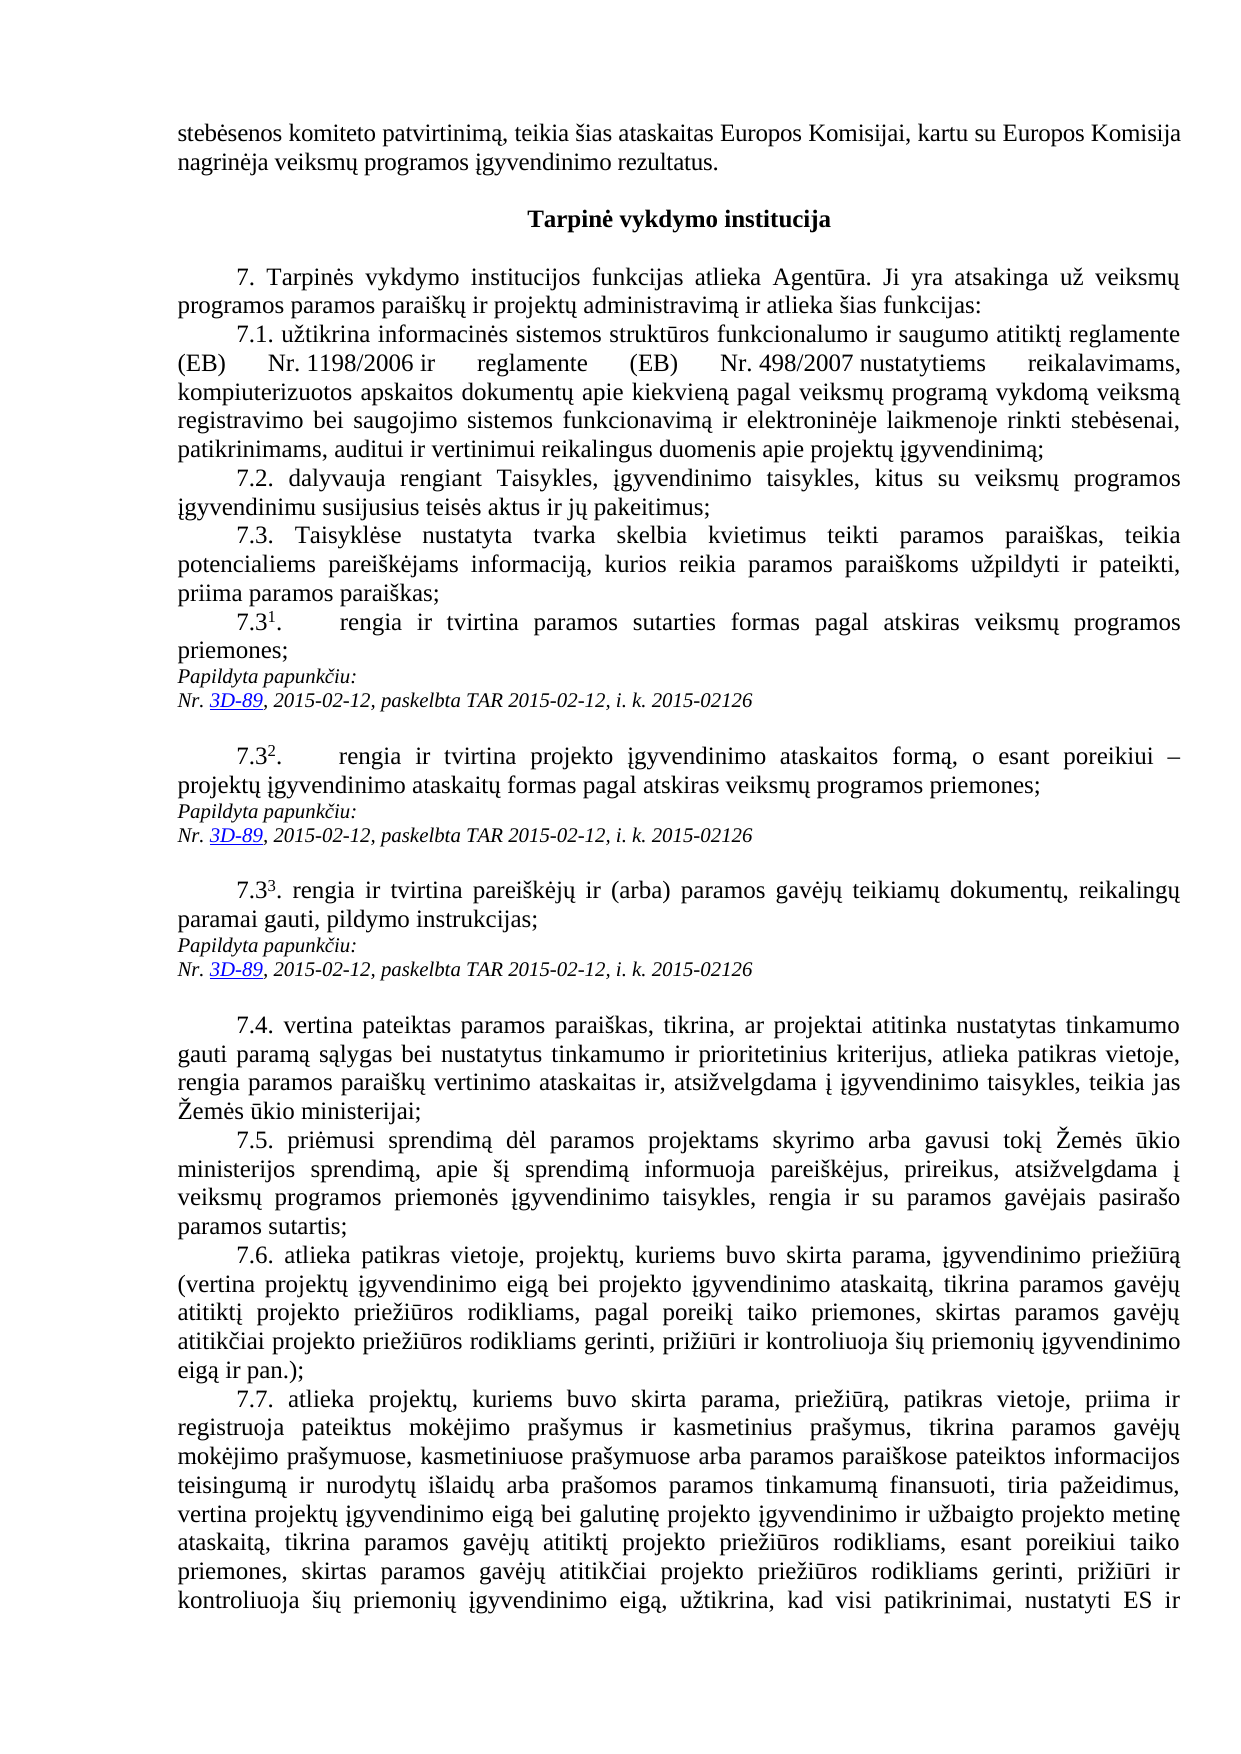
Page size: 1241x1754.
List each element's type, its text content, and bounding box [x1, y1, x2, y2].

text Papildyta papunkčiu: [177, 933, 1181, 957]
text 7.32. rengia ir tvirtina projekto įgyvendinimo ataskaitos formą, o esant poreikiui – projektų įgyvendinimo ataskaitų formas pagal atskiras veiksmų programos priemones; [177, 741, 1181, 799]
text Papildyta papunkčiu: [177, 664, 1181, 688]
text 7.5. priėmusi sprendimą dėl paramos projektams skyrimo arba gavusi tokį Žemės ūkio ministerijos sprendimą, apie šį sprendimą informuoja pareiškėjus, prireikus, atsižvelgdama į veiksmų programos priemonės įgyvendinimo taisykles, rengia ir su paramos gavėjais pasirašo paramos sutartis; [177, 1125, 1181, 1240]
text 7.31. rengia ir tvirtina paramos sutarties formas pagal atskiras veiksmų programos priemones; [177, 607, 1181, 664]
text Nr. 3D-89, 2015-02-12, paskelbta TAR 2015-02-12, i. k. 2015-02126 [177, 823, 1181, 847]
text stebėsenos komiteto patvirtinimą, teikia šias ataskaitas Europos Komisijai, kartu su Europos Komisija nagrinėja veiksmų programos įgyvendinimo rezultatus. [177, 118, 1181, 176]
text Papildyta papunkčiu: [177, 799, 1181, 823]
text Nr. 3D-89, 2015-02-12, paskelbta TAR 2015-02-12, i. k. 2015-02126 [177, 688, 1181, 712]
text 7.1. užtikrina informacinės sistemos struktūros funkcionalumo ir saugumo atitiktį reglamente (EB) Nr. 1198/2006 ir reglamente (EB) Nr. 498/2007 nustatytiems reikalavimams, kompiuterizuotos apskaitos dokumentų apie kiekvieną pagal veiksmų programą vykdomą veiksmą registravimo bei saugojimo sistemos funkcionavimą ir elektroninėje laikmenoje rinkti stebėsenai, patikrinimams, auditui ir vertinimui reikalingus duomenis apie projektų įgyvendinimą; [177, 319, 1181, 463]
text 7.4. vertina pateiktas paramos paraiškas, tikrina, ar projektai atitinka nustatytas tinkamumo gauti paramą sąlygas bei nustatytus tinkamumo ir prioritetinius kriterijus, atlieka patikras vietoje, rengia paramos paraiškų vertinimo ataskaitas ir, atsižvelgdama į įgyvendinimo taisykles, teikia jas Žemės ūkio ministerijai; [177, 1010, 1181, 1125]
text 7.3. Taisyklėse nustatyta tvarka skelbia kvietimus teikti paramos paraiškas, teikia potencialiems pareiškėjams informaciją, kurios reikia paramos paraiškoms užpildyti ir pateikti, priima paramos paraiškas; [177, 521, 1181, 607]
text Tarpinė vykdymo institucija [177, 204, 1181, 233]
text 7. Tarpinės vykdymo institucijos funkcijas atlieka Agentūra. Ji yra atsakinga už veiksmų programos paramos paraiškų ir projektų administravimą ir atlieka šias funkcijas: [177, 262, 1181, 319]
text 7.2. dalyvauja rengiant Taisykles, įgyvendinimo taisykles, kitus su veiksmų programos įgyvendinimu susijusius teisės aktus ir jų pakeitimus; [177, 463, 1181, 521]
text 7.6. atlieka patikras vietoje, projektų, kuriems buvo skirta parama, įgyvendinimo priežiūrą (vertina projektų įgyvendinimo eigą bei projekto įgyvendinimo ataskaitą, tikrina paramos gavėjų atitiktį projekto priežiūros rodikliams, pagal poreikį taiko priemones, skirtas paramos gavėjų atitikčiai projekto priežiūros rodikliams gerinti, prižiūri ir kontroliuoja šių priemonių įgyvendinimo eigą ir pan.); [177, 1240, 1181, 1384]
text 7.33. rengia ir tvirtina pareiškėjų ir (arba) paramos gavėjų teikiamų dokumentų, reikalingų paramai gauti, pildymo instrukcijas; [177, 876, 1181, 933]
text Nr. 3D-89, 2015-02-12, paskelbta TAR 2015-02-12, i. k. 2015-02126 [177, 957, 1181, 981]
text 7.7. atlieka projektų, kuriems buvo skirta parama, priežiūrą, patikras vietoje, priima ir registruoja pateiktus mokėjimo prašymus ir kasmetinius prašymus, tikrina paramos gavėjų mokėjimo prašymuose, kasmetiniuose prašymuose arba paramos paraiškose pateiktos informacijos teisingumą ir nurodytų išlaidų arba prašomos paramos tinkamumą finansuoti, tiria pažeidimus, vertina projektų įgyvendinimo eigą bei galutinę projekto įgyvendinimo ir užbaigto projekto metinę ataskaitą, tikrina paramos gavėjų atitiktį projekto priežiūros rodikliams, esant poreikiui taiko priemones, skirtas paramos gavėjų atitikčiai projekto priežiūros rodikliams gerinti, prižiūri ir kontroliuoja šių priemonių įgyvendinimo eigą, užtikrina, kad visi patikrinimai, nustatyti ES ir [177, 1384, 1181, 1614]
